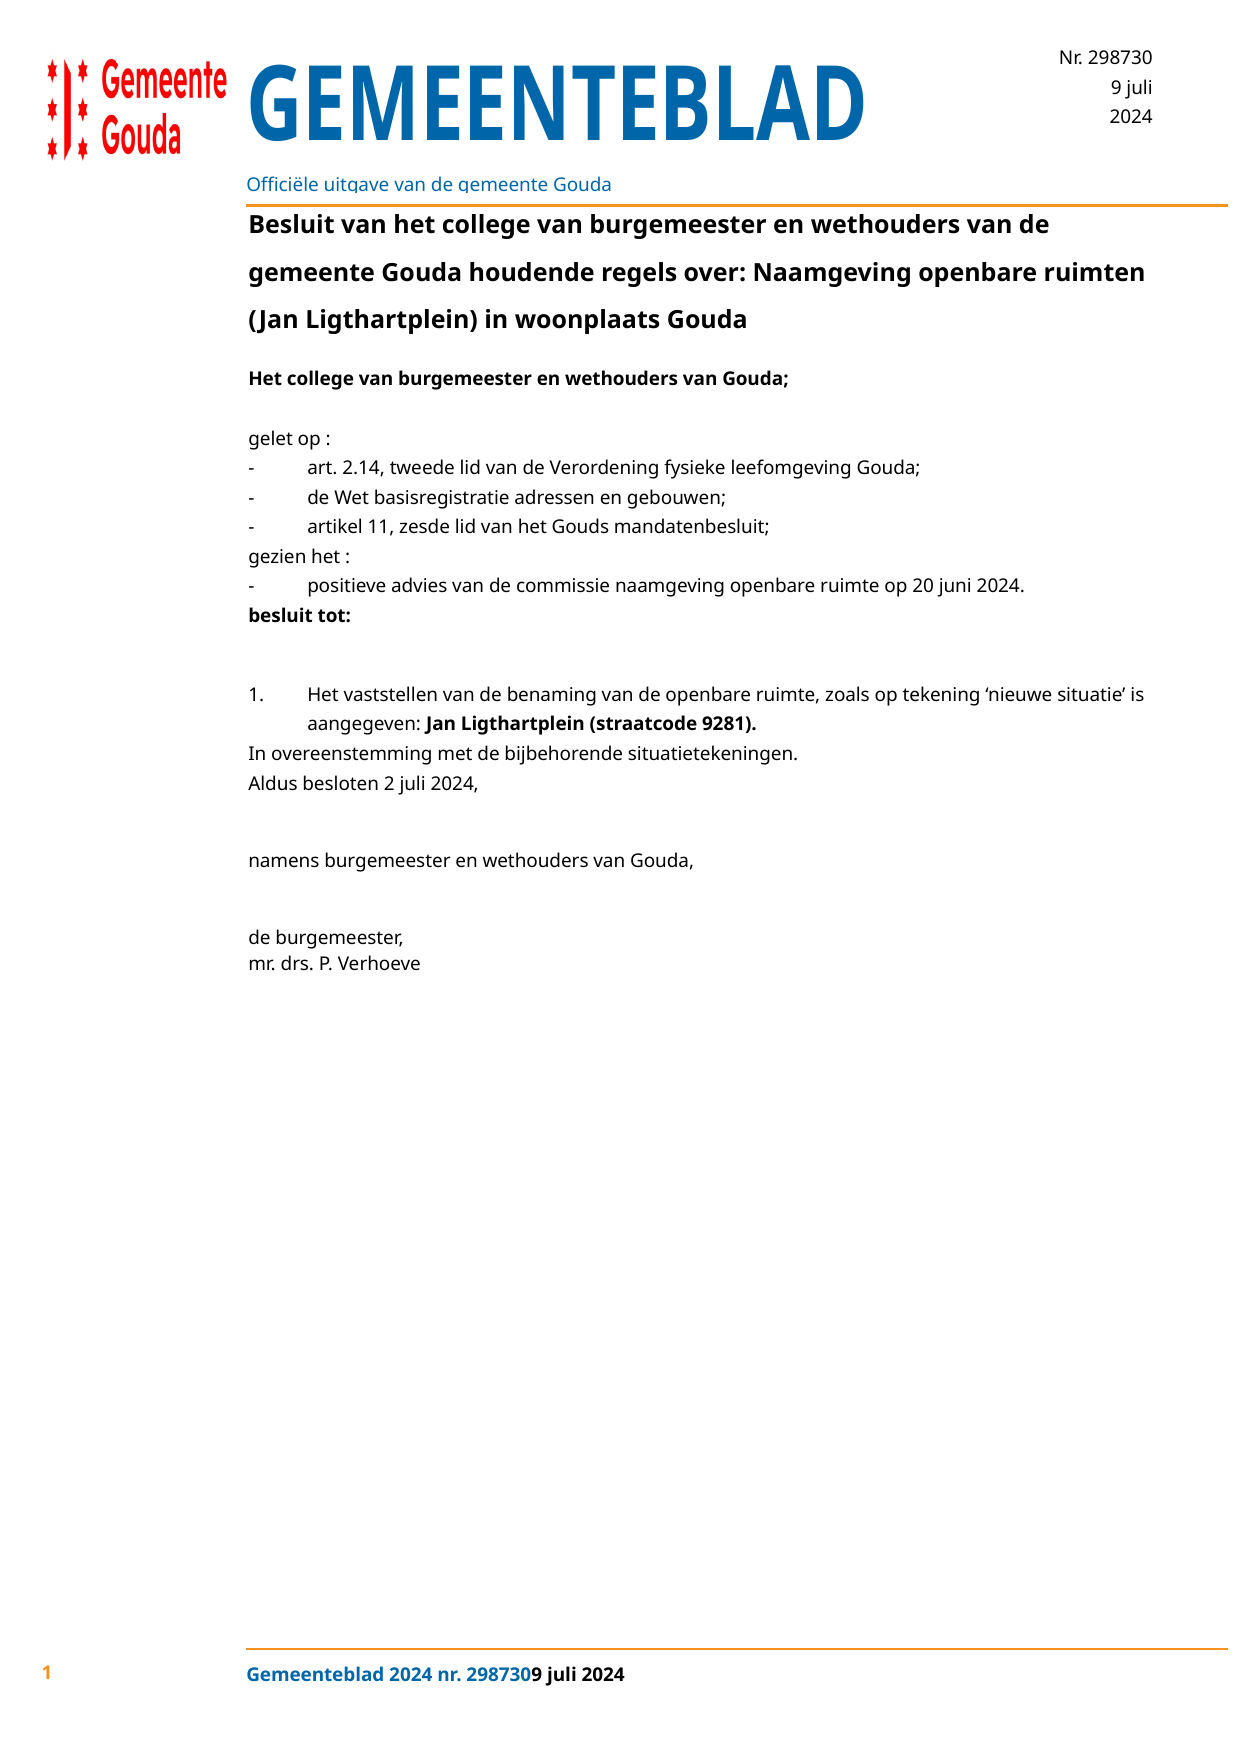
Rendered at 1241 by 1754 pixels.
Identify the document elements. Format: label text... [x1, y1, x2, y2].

text Aldus besloten 2 juli 2024, [248, 770, 1152, 796]
list artikel 11, zesde lid van het Gouds mandatenbesluit; [248, 513, 1152, 539]
text In overeenstemming met de bijbehorende situatietekeningen. [248, 740, 1152, 766]
text Het college van burgemeester en wethouders van Gouda; [248, 366, 1152, 391]
text de burgemeester, [248, 924, 1152, 950]
text Besluit van het college van burgemeester en wethouders van de gemeente Gouda houdende regels over: Naamgeving openbare ruimten (Jan Ligthartplein) in woonplaats Gouda [248, 207, 1152, 336]
list art. 2.14, tweede lid van de Verordening fysieke leefomgeving Gouda; [248, 454, 1152, 480]
list de Wet basisregistratie adressen en gebouwen; [248, 484, 1152, 509]
list positieve advies van de commissie naamgeving openbare ruimte op 20 juni 2024. [248, 573, 1152, 598]
picture [41, 47, 231, 172]
text gezien het : [248, 543, 1152, 569]
text namens burgemeester en wethouders van Gouda, [248, 847, 1152, 873]
text gelet op : [248, 425, 1152, 450]
text mr. drs. P. Verhoeve [248, 950, 1152, 976]
text besluit tot: [248, 602, 1152, 628]
list Het vaststellen van de benaming van de openbare ruimte, zoals op tekening ‘nieuwe situatie’ is aangegeven: Jan Ligthartplein (straatcode 9281). [248, 681, 1152, 736]
